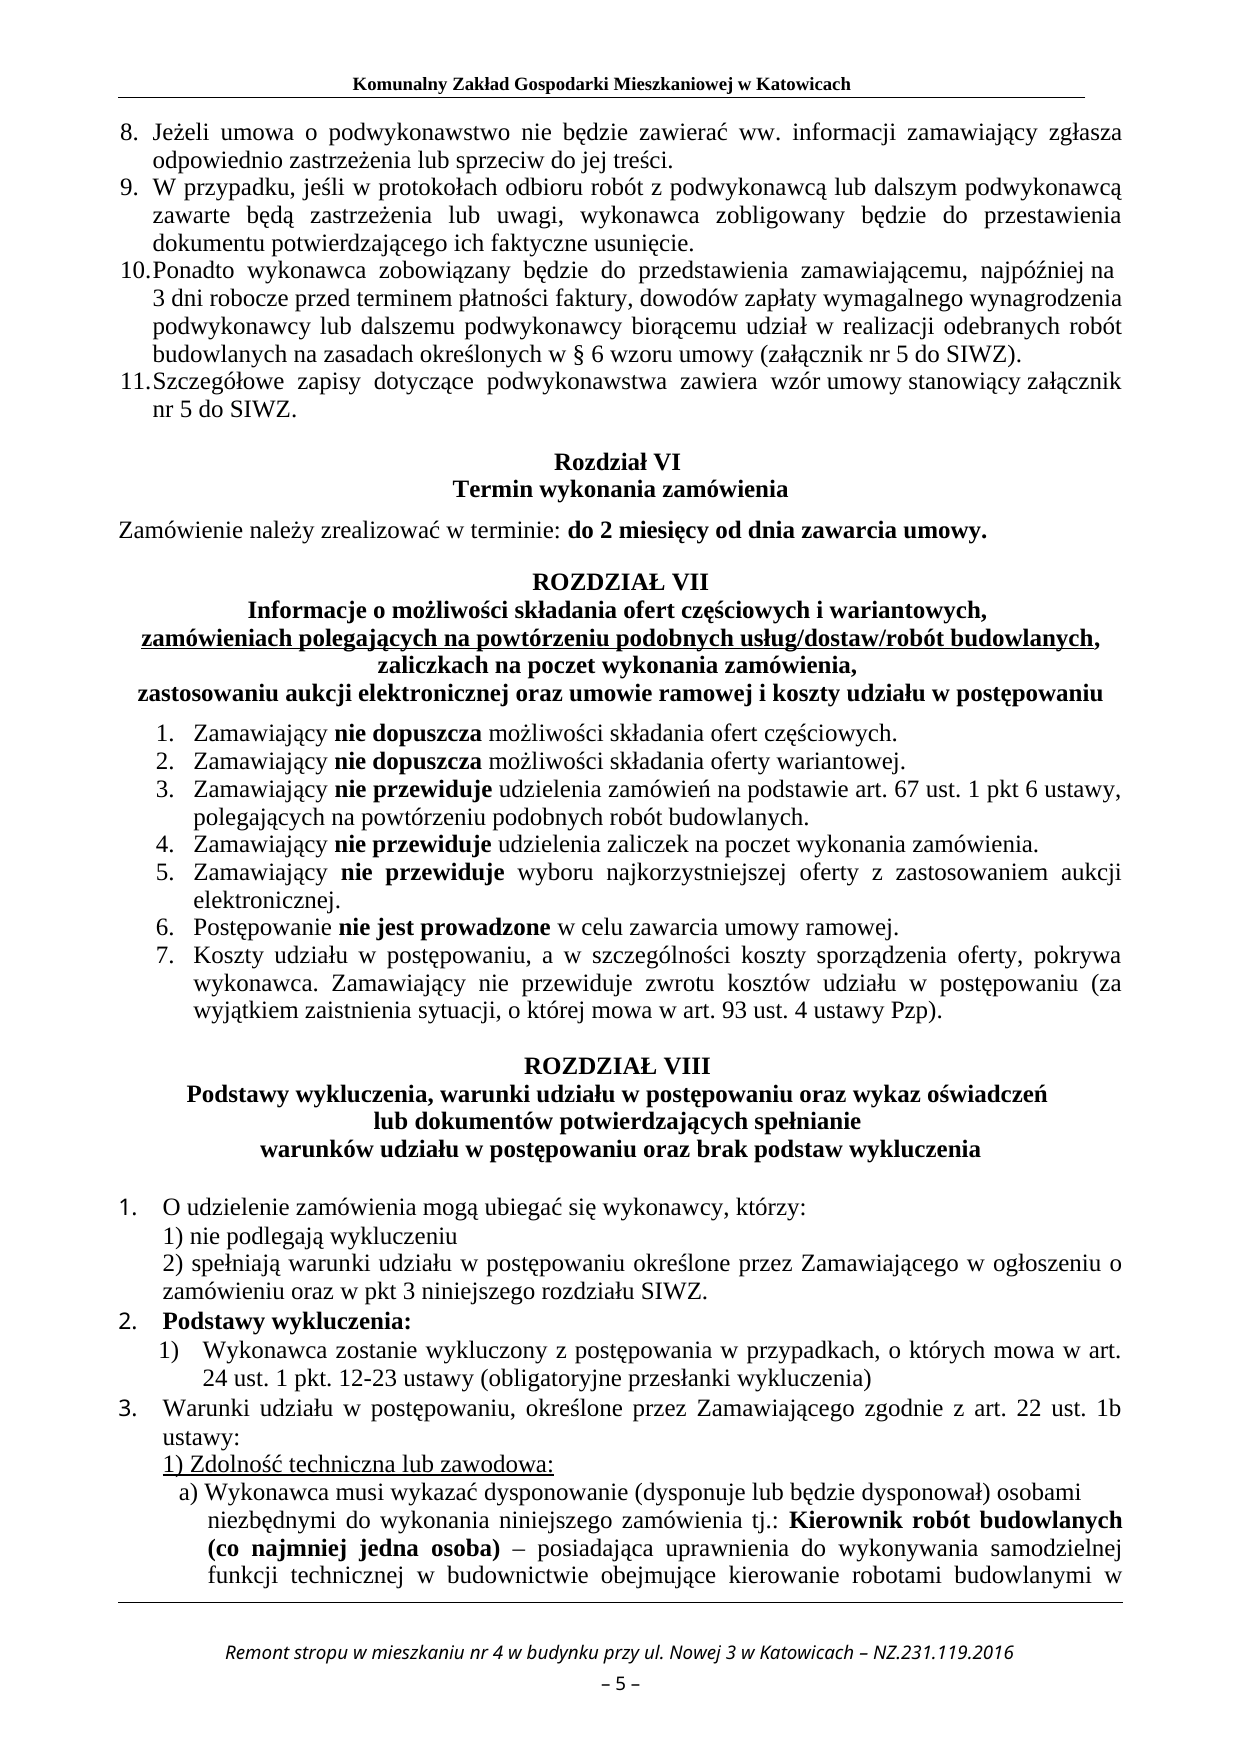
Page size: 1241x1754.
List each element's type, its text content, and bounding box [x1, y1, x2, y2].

list Zamówienie należy zrealizować w terminie: do 2 miesięcy od dnia zawarcia umowy. [118, 516, 1123, 543]
list Koszty udziału w postępowaniu, a w szczególności koszty sporządzenia oferty, pokrywa wykonawca. Zamawiający nie przewiduje zwrotu kosztów udziału w postępowaniu (za wyjątkiem zaistnienia sytuacji, o której mowa w art. 93 ust. 4 ustawy Pzp). [156, 941, 1123, 1024]
list Warunki udziału w postępowaniu, określone przez Zamawiającego zgodnie z art. 22 ust. 1b ustawy: [118, 1392, 1123, 1451]
list Zamawiający nie przewiduje udzielenia zamówień na podstawie art. 67 ust. 1 pkt 6 ustawy, polegających na powtórzeniu podobnych robót budowlanych. [156, 775, 1123, 830]
text 1) Wykonawca zostanie wykluczony z postępowania w przypadkach, o których mowa w art. 24 ust. 1 pkt. 12-23 ustawy (obligatoryjne przesłanki wykluczenia) [158, 1336, 1123, 1392]
list Ponadto wykonawca zobowiązany będzie do przedstawienia zamawiającemu, najpóźniej na 3 dni robocze przed terminem płatności faktury, dowodów zapłaty wymagalnego wynagrodzenia podwykonawcy lub dalszemu podwykonawcy biorącemu udział w realizacji odebranych robót budowlanych na zasadach określonych w § 6 wzoru umowy (załącznik nr 5 do SIWZ). [120, 257, 1123, 367]
list Zamawiający nie dopuszcza możliwości składania oferty wariantowej. [156, 747, 1123, 775]
list niezbędnymi do wykonania niniejszego zamówienia tj.: Kierownik robót budowlanych (co najmniej jedna osoba) – posiadająca uprawnienia do wykonywania samodzielnej funkcji technicznej w budownictwie obejmujące kierowanie robotami budowlanymi w [207, 1506, 1123, 1589]
list a) Wykonawca musi wykazać dysponowanie (dysponuje lub będzie dysponował) osobami [178, 1478, 1123, 1506]
list Jeżeli umowa o podwykonawstwo nie będzie zawierać ww. informacji zamawiający zgłasza odpowiednio zastrzeżenia lub sprzeciw do jej treści. [120, 118, 1123, 173]
list Postępowanie nie jest prowadzone w celu zawarcia umowy ramowej. [156, 913, 1123, 941]
text ROZDZIAŁ VIII Podstawy wykluczenia, warunki udziału w postępowaniu oraz wykaz oświadczeń lub dokumentów potwierdzających spełnianie warunków udziału w postępowaniu oraz brak podstaw wykluczenia [118, 1052, 1123, 1163]
list 1) nie podlegają wykluczeniu [118, 1222, 1123, 1249]
text Rozdział VI Termin wykonania zamówienia [118, 448, 1123, 503]
list Zamawiający nie dopuszcza możliwości składania ofert częściowych. [156, 719, 1123, 747]
list Zamawiający nie przewiduje wyboru najkorzystniejszej oferty z zastosowaniem aukcji elektronicznej. [156, 858, 1123, 913]
list 2) spełniają warunki udziału w postępowaniu określone przez Zamawiającego w ogłoszeniu o zamówieniu oraz w pkt 3 niniejszego rozdziału SIWZ. [118, 1249, 1123, 1305]
list Szczegółowe zapisy dotyczące podwykonawstwa zawiera wzór umowy stanowiący załącznik nr 5 do SIWZ. [120, 367, 1123, 423]
text ROZDZIAŁ VII Informacje o możliwości składania ofert częściowych i wariantowych, zamówieniach polegających na powtórzeniu podobnych usług/dostaw/robót budowlanych, zaliczkach na poczet wykonania zamówienia, zastosowaniu aukcji elektronicznej oraz umowie ramowej i koszty udziału w postępowaniu [118, 568, 1123, 707]
list 1) Zdolność techniczna lub zawodowa: [118, 1451, 1123, 1478]
list Podstawy wykluczenia: [118, 1305, 1123, 1336]
list Zamawiający nie przewiduje udzielenia zaliczek na poczet wykonania zamówienia. [156, 830, 1123, 858]
list W przypadku, jeśli w protokołach odbioru robót z podwykonawcą lub dalszym podwykonawcą zawarte będą zastrzeżenia lub uwagi, wykonawca zobligowany będzie do przestawienia dokumentu potwierdzającego ich faktyczne usunięcie. [120, 173, 1123, 257]
list O udzielenie zamówienia mogą ubiegać się wykonawcy, którzy: [118, 1191, 1123, 1222]
